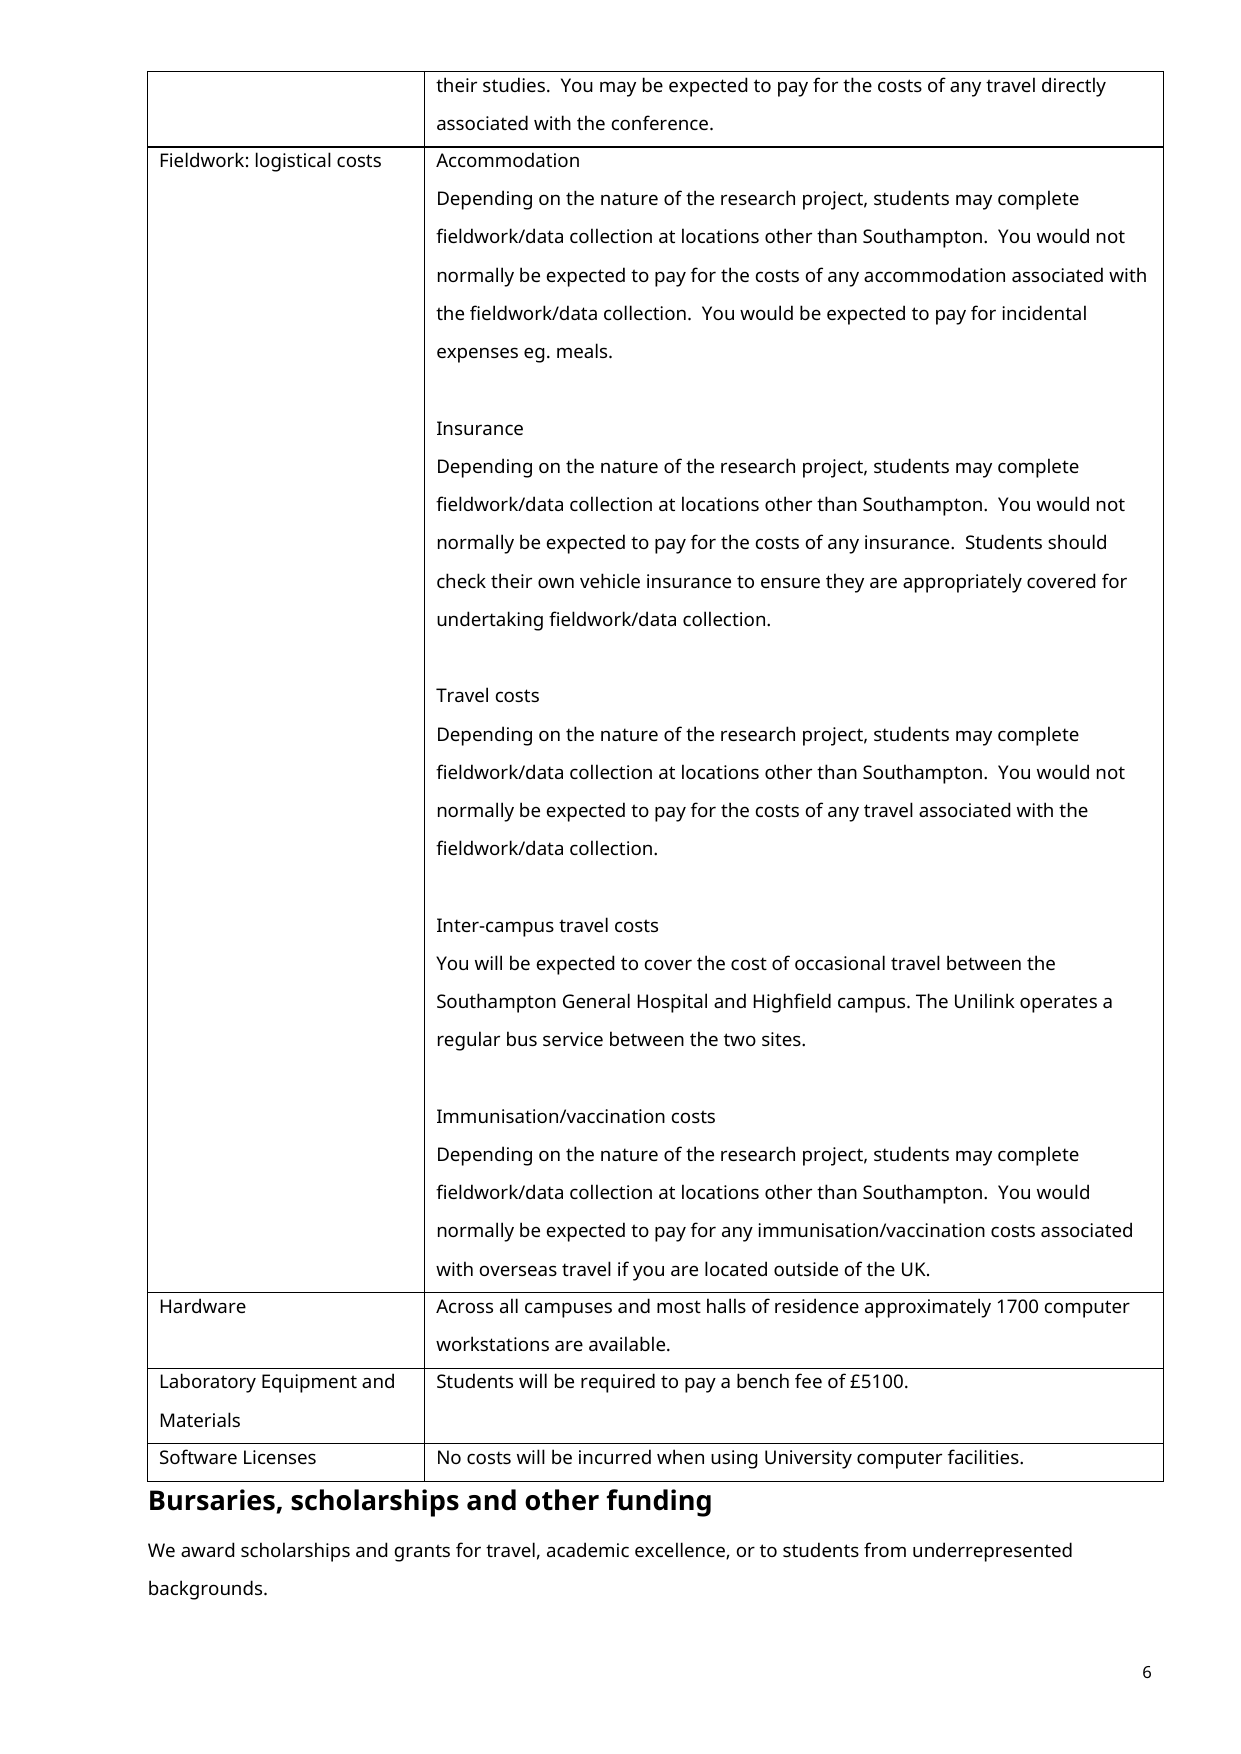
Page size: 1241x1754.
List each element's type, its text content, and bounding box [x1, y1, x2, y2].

table_cell No costs will be incurred when using University computer facilities. [425, 1444, 1163, 1481]
table_cell Laboratory Equipment and Materials [148, 1369, 424, 1443]
table_cell Hardware [148, 1293, 424, 1368]
table_cell Software Licenses [148, 1444, 424, 1481]
text We award scholarships and grants for travel, academic excellence, or to students from underrepresented backgrounds. [148, 1537, 1152, 1601]
table_cell Students will be required to pay a bench fee of £5100. [425, 1369, 1163, 1443]
table_cell Accommodation Depending on the nature of the research project, students may complete fieldwork/data collection at locations other than Southampton. You would not normally be expected to pay for the costs of any accommodation associated with the fieldwork/data collection. You would be expected to pay for incidental expenses eg. meals. Insurance Depending on the nature of the research project, students may complete fieldwork/data collection at locations other than Southampton. You would not normally be expected to pay for the costs of any insurance. Students should check their own vehicle insurance to ensure they are appropriately covered for undertaking fieldwork/data collection. Travel costs Depending on the nature of the research project, students may complete fieldwork/data collection at locations other than Southampton. You would not normally be expected to pay for the costs of any travel associated with the fieldwork/data collection. Inter-campus travel costs You will be expected to cover the cost of occasional travel between the Southampton General Hospital and Highfield campus. The Unilink operates a regular bus service between the two sites. Immunisation/vaccination costs Depending on the nature of the research project, students may complete fieldwork/data collection at locations other than Southampton. You would normally be expected to pay for any immunisation/vaccination costs associated with overseas travel if you are located outside of the UK. [425, 148, 1163, 1292]
table_cell [148, 72, 424, 146]
table_cell their studies. You may be expected to pay for the costs of any travel directly associated with the conference. [425, 72, 1163, 146]
subtitle Bursaries, scholarships and other funding [148, 1482, 1152, 1518]
table_cell Across all campuses and most halls of residence approximately 1700 computer workstations are available. [425, 1293, 1163, 1368]
table_cell Fieldwork: logistical costs [148, 148, 424, 1292]
